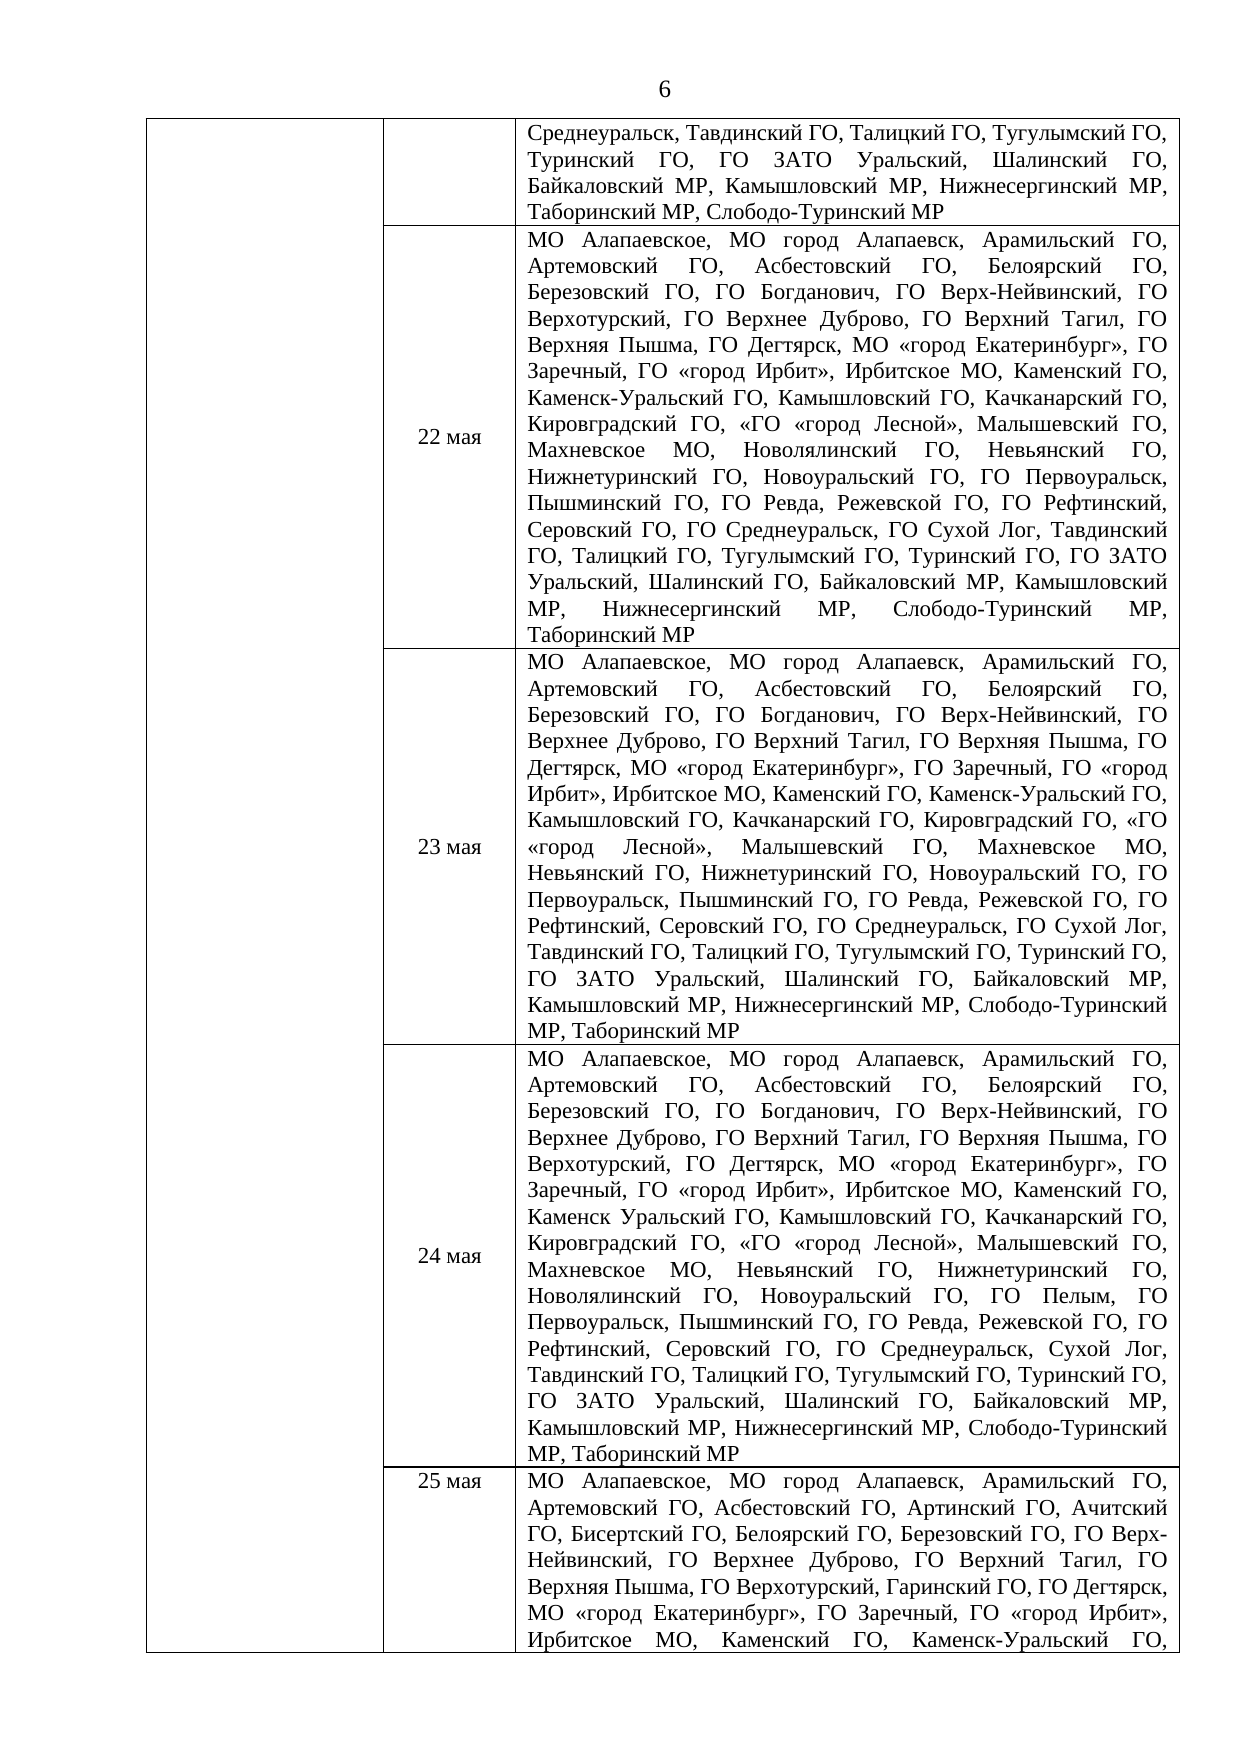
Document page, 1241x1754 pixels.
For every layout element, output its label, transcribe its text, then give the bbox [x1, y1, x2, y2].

table_cell МО Алапаевское, МО город Алапаевск, Арамильский ГО, Артемовский ГО, Асбестовский ГО, Белоярский ГО, Березовский ГО, ГО Богданович, ГО Верх-Нейвинский, ГО Верхнее Дуброво, ГО Верхний Тагил, ГО Верхняя Пышма, ГО Дегтярск, МО «город Екатеринбург», ГО Заречный, ГО «город Ирбит», Ирбитское МО, Каменский ГО, Каменск-Уральский ГО, Камышловский ГО, Качканарский ГО, Кировградский ГО, «ГО «город Лесной», Малышевский ГО, Махневское МО, Невьянский ГО, Нижнетуринский ГО, Новоуральский ГО, ГО Первоуральск, Пышминский ГО, ГО Ревда, Режевской ГО, ГО Рефтинский, Серовский ГО, ГО Среднеуральск, ГО Сухой Лог, Тавдинский ГО, Талицкий ГО, Тугулымский ГО, Туринский ГО, ГО ЗАТО Уральский, Шалинский ГО, Байкаловский МР, Камышловский МР, Нижнесергинский МР, Слободо-Туринский МР, Таборинский МР [516, 649, 1179, 1044]
table_cell [147, 119, 383, 1652]
table_cell Среднеуральск, Тавдинский ГО, Талицкий ГО, Тугулымский ГО, Туринский ГО, ГО ЗАТО Уральский, Шалинский ГО, Байкаловский МР, Камышловский МР, Нижнесергинский МР, Таборинский МР, Слободо-Туринский МР [516, 119, 1179, 225]
table_cell 25 мая [384, 1468, 515, 1652]
table_cell 24 мая [384, 1045, 515, 1466]
table_cell МО Алапаевское, МО город Алапаевск, Арамильский ГО, Артемовский ГО, Асбестовский ГО, Артинский ГО, Ачитский ГО, Бисертский ГО, Белоярский ГО, Березовский ГО, ГО Верх-Нейвинский, ГО Верхнее Дуброво, ГО Верхний Тагил, ГО Верхняя Пышма, ГО Верхотурский, Гаринский ГО, ГО Дегтярск, МО «город Екатеринбург», ГО Заречный, ГО «город Ирбит», Ирбитское МО, Каменский ГО, Каменск-Уральский ГО, [516, 1468, 1179, 1652]
table_cell МО Алапаевское, МО город Алапаевск, Арамильский ГО, Артемовский ГО, Асбестовский ГО, Белоярский ГО, Березовский ГО, ГО Богданович, ГО Верх-Нейвинский, ГО Верхнее Дуброво, ГО Верхний Тагил, ГО Верхняя Пышма, ГО Верхотурский, ГО Дегтярск, МО «город Екатеринбург», ГО Заречный, ГО «город Ирбит», Ирбитское МО, Каменский ГО, Каменск Уральский ГО, Камышловский ГО, Качканарский ГО, Кировградский ГО, «ГО «город Лесной», Малышевский ГО, Махневское МО, Невьянский ГО, Нижнетуринский ГО, Новолялинский ГО, Новоуральский ГО, ГО Пелым, ГО Первоуральск, Пышминский ГО, ГО Ревда, Режевской ГО, ГО Рефтинский, Серовский ГО, ГО Среднеуральск, Сухой Лог, Тавдинский ГО, Талицкий ГО, Тугулымский ГО, Туринский ГО, ГО ЗАТО Уральский, Шалинский ГО, Байкаловский МР, Камышловский МР, Нижнесергинский МР, Слободо-Туринский МР, Таборинский МР [516, 1045, 1179, 1466]
table_cell 23 мая [384, 649, 515, 1044]
table_cell 22 мая [384, 226, 515, 647]
table_cell МО Алапаевское, МО город Алапаевск, Арамильский ГО, Артемовский ГО, Асбестовский ГО, Белоярский ГО, Березовский ГО, ГО Богданович, ГО Верх-Нейвинский, ГО Верхотурский, ГО Верхнее Дуброво, ГО Верхний Тагил, ГО Верхняя Пышма, ГО Дегтярск, МО «город Екатеринбург», ГО Заречный, ГО «город Ирбит», Ирбитское МО, Каменский ГО, Каменск-Уральский ГО, Камышловский ГО, Качканарский ГО, Кировградский ГО, «ГО «город Лесной», Малышевский ГО, Махневское МО, Новолялинский ГО, Невьянский ГО, Нижнетуринский ГО, Новоуральский ГО, ГО Первоуральск, Пышминский ГО, ГО Ревда, Режевской ГО, ГО Рефтинский, Серовский ГО, ГО Среднеуральск, ГО Сухой Лог, Тавдинский ГО, Талицкий ГО, Тугулымский ГО, Туринский ГО, ГО ЗАТО Уральский, Шалинский ГО, Байкаловский МР, Камышловский МР, Нижнесергинский МР, Слободо-Туринский МР, Таборинский МР [516, 226, 1179, 647]
table_cell [384, 119, 515, 225]
